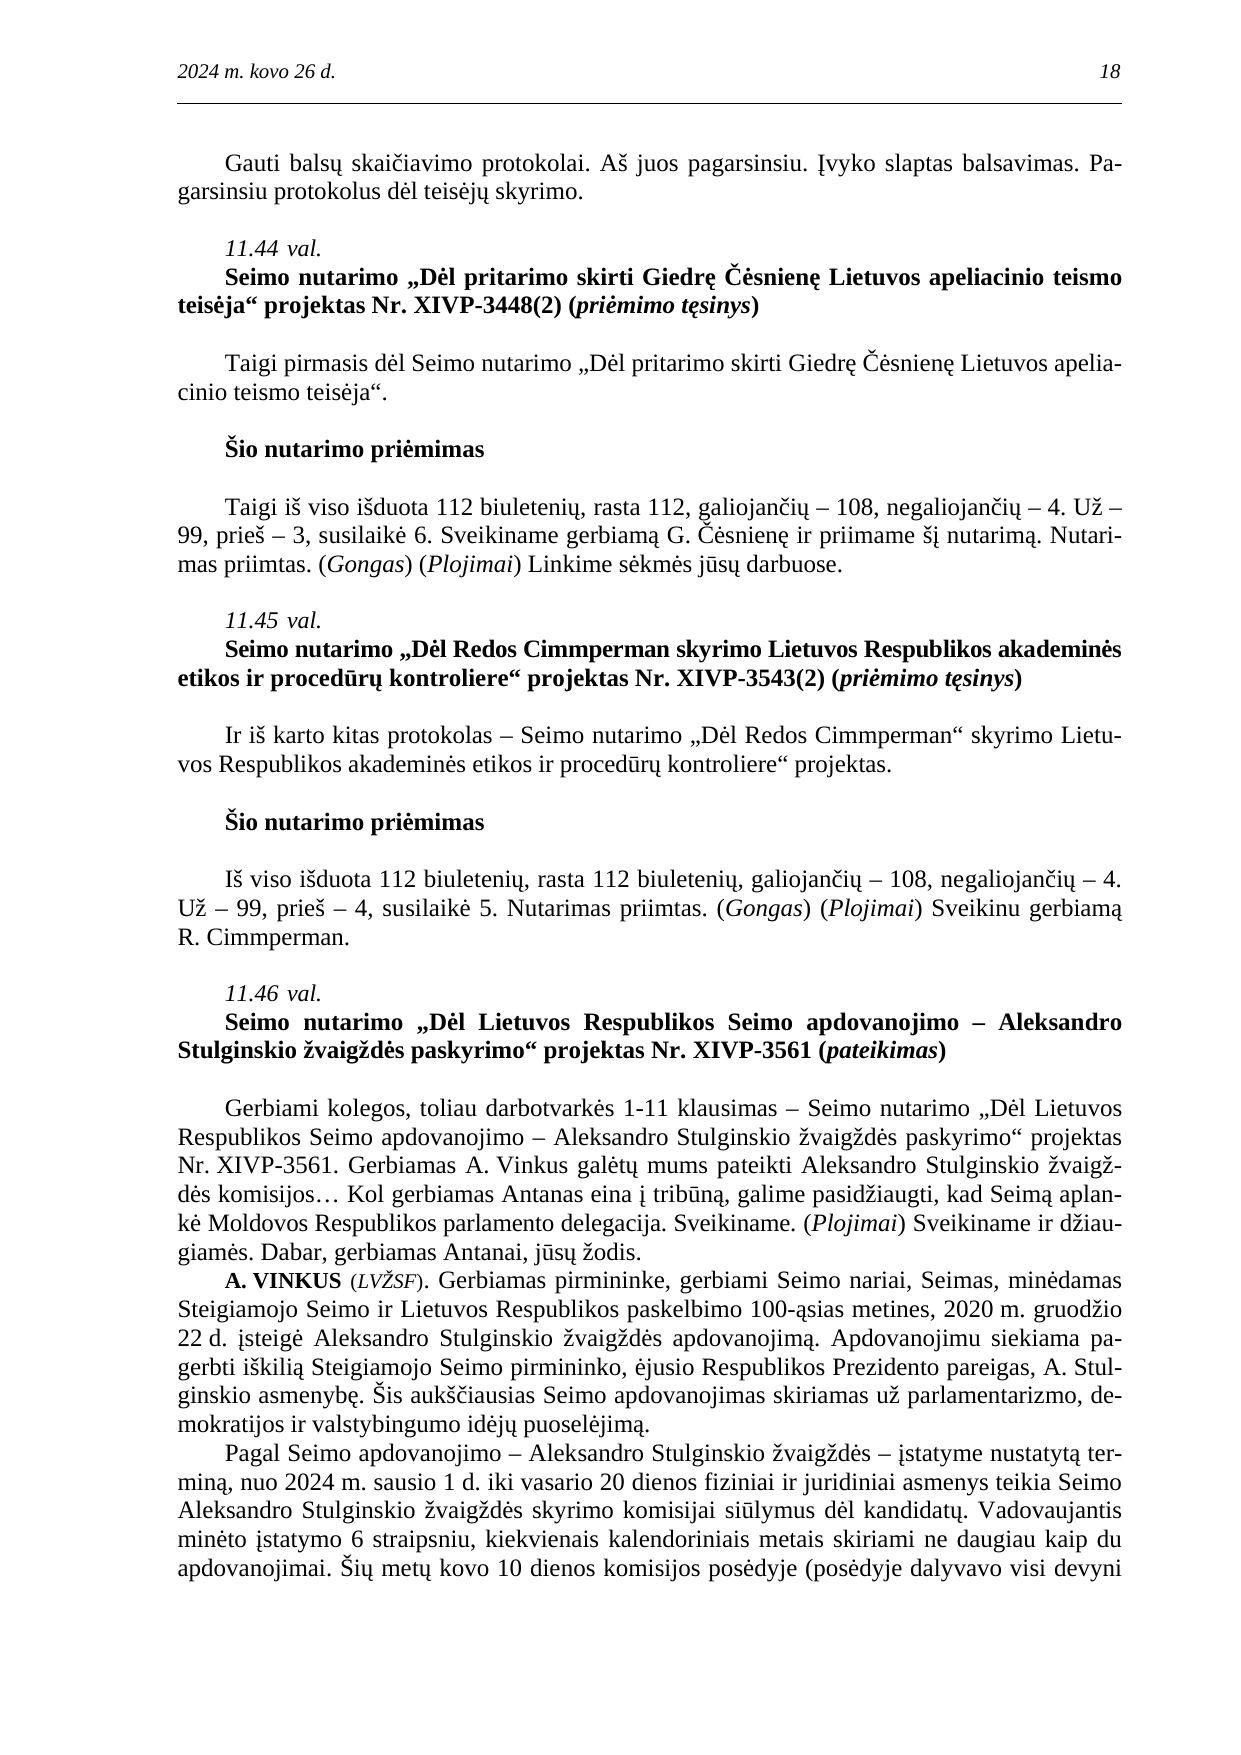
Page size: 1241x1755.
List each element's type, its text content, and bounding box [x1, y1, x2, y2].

text Iš vi­so iš­duo­ta 112 biu­le­te­nių, ras­ta 112 biu­le­te­nių, ga­lio­jan­čių – 108, ne­ga­lio­jan­čių – 4. Už – 99, prieš – 4, su­si­lai­kė 5. Nu­ta­ri­mas pri­im­tas. (Gon­gas) (Plo­ji­mai) Svei­ki­nu ger­bia­mą R. Cim­mper­man. [177, 864, 1122, 950]
text Šio nu­ta­ri­mo pri­ėmi­mas [177, 807, 1122, 835]
text Tai­gi iš vi­so iš­duo­ta 112 biu­le­te­nių, ras­ta 112, ga­lio­jan­čių – 108, ne­ga­lio­jan­čių – 4. Už – 99, prieš – 3, su­si­lai­kė 6. Svei­ki­na­me ger­bia­mą G. Čės­nie­nę ir pri­ima­me šį nu­ta­ri­mą. Nu­ta­ri­mas pri­im­tas. (Gon­gas) (Plo­ji­mai) Lin­ki­me sėk­mės jū­sų dar­buo­se. [177, 492, 1122, 578]
text Ir iš kar­to ki­tas pro­to­ko­las – Sei­mo nu­ta­ri­mo „Dėl Re­dos Cim­mper­man“ sky­ri­mo Lie­tu­vos Res­pub­li­kos aka­de­mi­nės eti­kos ir pro­ce­dū­rų kon­tro­lie­re“ pro­jek­tas. [177, 720, 1122, 778]
text Tai­gi pir­ma­sis dėl Sei­mo nu­ta­ri­mo „Dėl pri­ta­ri­mo skir­ti Gied­rę Čės­nie­nę Lie­tu­vos ape­lia­ci­nio teis­mo tei­sė­ja“. [177, 348, 1122, 405]
text Sei­mo nu­ta­ri­mo „Dėl Re­dos Cim­mper­man sky­ri­mo Lie­tu­vos Res­pub­li­kos aka­de­mi­nės eti­kos ir pro­ce­dū­rų kon­tro­lie­re“ pro­jek­tas Nr. XIVP-3543(2) (pri­ėmi­mo tę­si­nys) [177, 634, 1122, 692]
text Sei­mo nu­ta­ri­mo „Dėl Lie­tu­vos Res­pub­li­kos Sei­mo ap­do­va­no­ji­mo – Alek­san­dro Stul­gins­kio žvaigž­dės pa­sky­ri­mo“ pro­jek­tas Nr. XIVP-3561 (pa­tei­ki­mas) [177, 1007, 1122, 1064]
text Šio nu­ta­ri­mo pri­ėmi­mas [177, 434, 1122, 463]
text 11.46 val. [224, 979, 1122, 1007]
text Sei­mo nu­ta­ri­mo „Dėl pri­ta­ri­mo skir­ti Gied­rę Čės­nie­nę Lie­tu­vos ape­lia­ci­nio teis­mo tei­sė­ja“ pro­jek­tas Nr. XIVP-3448(2) (pri­ėmi­mo tę­si­nys) [177, 262, 1122, 319]
text Gau­ti bal­sų skai­čia­vi­mo pro­to­ko­lai. Aš juos pa­gar­sin­siu. Įvy­ko slap­tas bal­sa­vi­mas. Pa­gar­sin­siu pro­to­ko­lus dėl tei­sė­jų sky­ri­mo. [177, 148, 1122, 205]
text A. VINKUS (LVŽSF). Ger­bia­mas pir­mi­nin­ke, ger­bia­mi Sei­mo na­riai, Sei­mas, mi­nė­da­mas Stei­gia­mo­jo Sei­mo ir Lie­tu­vos Res­pub­li­kos pa­skel­bi­mo 100-ąsias me­ti­nes, 2020 m. gruo­džio 22 d. įstei­gė Alek­san­dro Stul­gins­kio žvaigž­dės ap­do­va­no­ji­mą. Ap­do­va­no­ji­mu sie­kia­ma pa­gerb­ti iš­ki­lią Stei­gia­mo­jo Sei­mo pir­mi­nin­ko, ėju­sio Res­pub­li­kos Pre­zi­den­to pa­rei­gas, A. Stul­gins­kio as­me­ny­bę. Šis aukš­čiau­sias Sei­mo ap­do­va­no­ji­mas ski­ria­mas už par­la­men­ta­riz­mo, de­mo­kra­tijos ir vals­ty­bin­gu­mo idė­jų puo­se­lė­ji­mą. [177, 1266, 1122, 1438]
text 11.44 val. [224, 234, 1122, 262]
text Pa­gal Sei­mo ap­do­va­no­ji­mo – Alek­san­dro Stul­gins­kio žvaigž­dės – įsta­ty­me nu­sta­ty­tą ter­mi­ną, nuo 2024 m. sau­sio 1 d. iki va­sa­rio 20 die­nos fi­zi­niai ir ju­ri­di­niai as­me­nys tei­kia Sei­mo Alek­san­dro Stul­gins­kio žvaigž­dės sky­ri­mo ko­mi­si­jai siū­ly­mus dėl kan­di­da­tų. Va­do­vau­jan­tis mi­nė­to įsta­ty­mo 6 straips­niu, kiek­vie­nais ka­len­do­ri­niais me­tais ski­ria­mi ne dau­giau kaip du ap­do­va­no­ji­mai. Šių me­tų ko­vo 10 die­nos ko­mi­si­jos po­sė­dy­je (po­sė­dy­je da­ly­va­vo vi­si de­vy­ni [177, 1438, 1122, 1582]
text 11.45 val. [224, 607, 1122, 634]
text Ger­bia­mi ko­le­gos, to­liau dar­bo­tvarkės 1-11 klau­si­mas – Sei­mo nu­ta­ri­mo „Dėl Lie­tu­vos Res­pub­li­kos Sei­mo ap­do­va­no­ji­mo – Alek­san­dro Stul­gins­kio žvaigž­dės pa­sky­ri­mo“ pro­jek­tas Nr. XIVP-3561. Ger­bia­mas A. Vin­kus ga­lė­tų mums pa­teik­ti Alek­san­dro Stul­gins­kio žvaigž­dės ko­mi­si­jos… Kol ger­bia­mas An­ta­nas ei­na į tri­bū­ną, ga­li­me pa­si­džiaug­ti, kad Sei­mą ap­lan­kė Mol­do­vos Res­pub­li­kos par­la­men­to de­le­ga­ci­ja. Svei­ki­na­me. (Plo­ji­mai) Svei­ki­na­me ir džiau­gia­mės. Da­bar, ger­bia­mas An­ta­nai, jū­sų žo­dis. [177, 1093, 1122, 1266]
